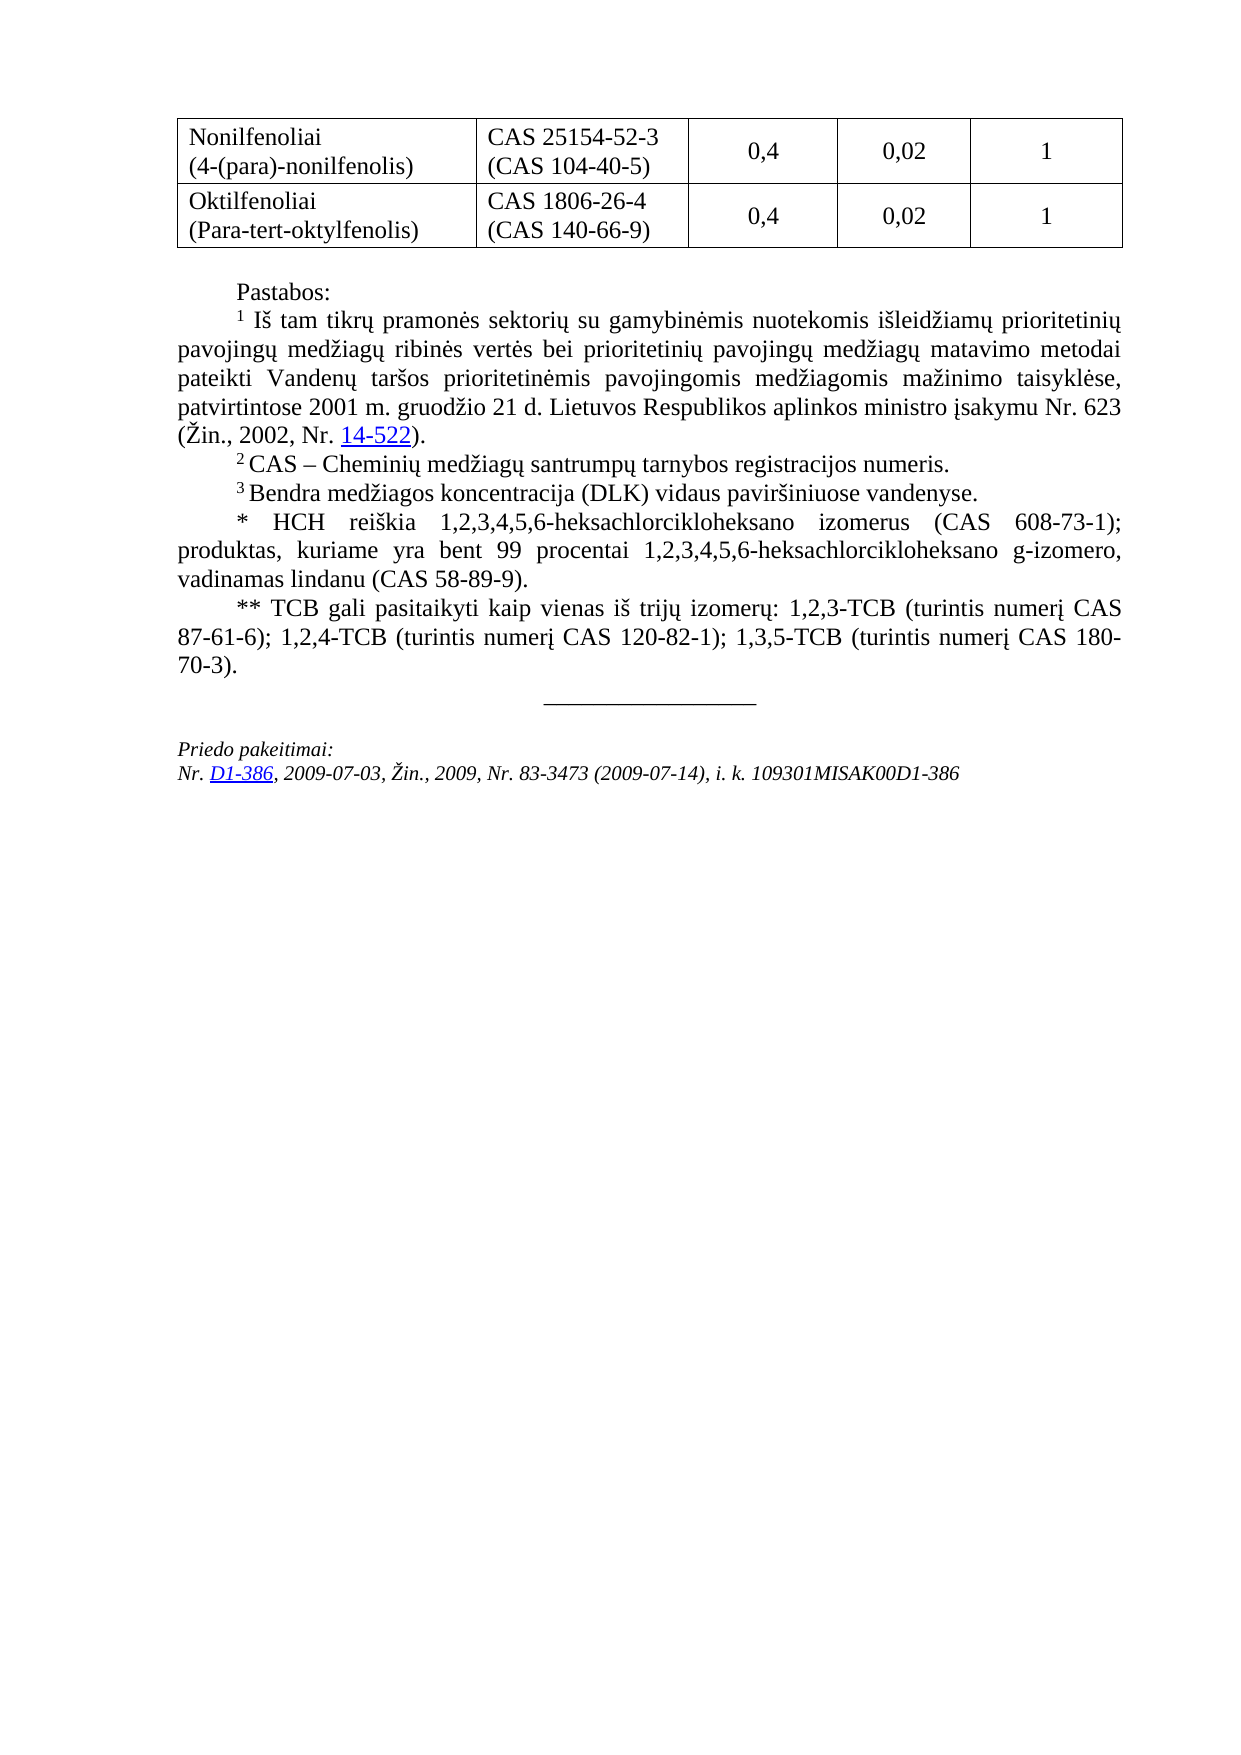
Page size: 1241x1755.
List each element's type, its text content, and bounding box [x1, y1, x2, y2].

table_cell 0,4 [689, 184, 837, 247]
table_cell 1 [971, 184, 1122, 247]
table_cell 0,4 [689, 119, 837, 182]
table_cell CAS 1806-26-4 (CAS 140-66-9) [477, 184, 688, 247]
table_cell Nonilfenoliai (4-(para)-nonilfenolis) [178, 119, 476, 182]
text Nr. D1-386, 2009-07-03, Žin., 2009, Nr. 83-3473 (2009-07-14), i. k. 109301MISAK00D1-386 [177, 761, 1122, 785]
text ** TCB gali pasitaikyti kaip vienas iš trijų izomerų: 1,2,3-TCB (turintis numerį CAS 87-61-6); 1,2,4-TCB (turintis numerį CAS 120-82-1); 1,3,5-TCB (turintis numerį CAS 180-70-3). [177, 593, 1122, 679]
text _________________ [177, 679, 1122, 708]
table_cell 0,02 [838, 119, 970, 182]
text Pastabos: [177, 277, 1122, 305]
table_cell 1 [971, 119, 1122, 182]
table_cell 0,02 [838, 184, 970, 247]
text 3 Bendra medžiagos koncentracija (DLK) vidaus paviršiniuose vandenyse. [177, 478, 1122, 507]
table_cell CAS 25154-52-3 (CAS 104-40-5) [477, 119, 688, 182]
text 1 Iš tam tikrų pramonės sektorių su gamybinėmis nuotekomis išleidžiamų prioritetinių pavojingų medžiagų ribinės vertės bei prioritetinių pavojingų medžiagų matavimo metodai pateikti Vandenų taršos prioritetinėmis pavojingomis medžiagomis mažinimo taisyklėse, patvirtintose 2001 m. gruodžio 21 d. Lietuvos Respublikos aplinkos ministro įsakymu Nr. 623 (Žin., 2002, Nr. 14-522). [177, 305, 1122, 449]
text 2 CAS – Cheminių medžiagų santrumpų tarnybos registracijos numeris. [177, 449, 1122, 478]
table_cell Oktilfenoliai (Para-tert-oktylfenolis) [178, 184, 476, 247]
text * HCH reiškia 1,2,3,4,5,6-heksachlorcikloheksano izomerus (CAS 608-73-1); produktas, kuriame yra bent 99 procentai 1,2,3,4,5,6-heksachlorcikloheksano g-izomero, vadinamas lindanu (CAS 58-89-9). [177, 507, 1122, 593]
text Priedo pakeitimai: [177, 737, 1122, 761]
